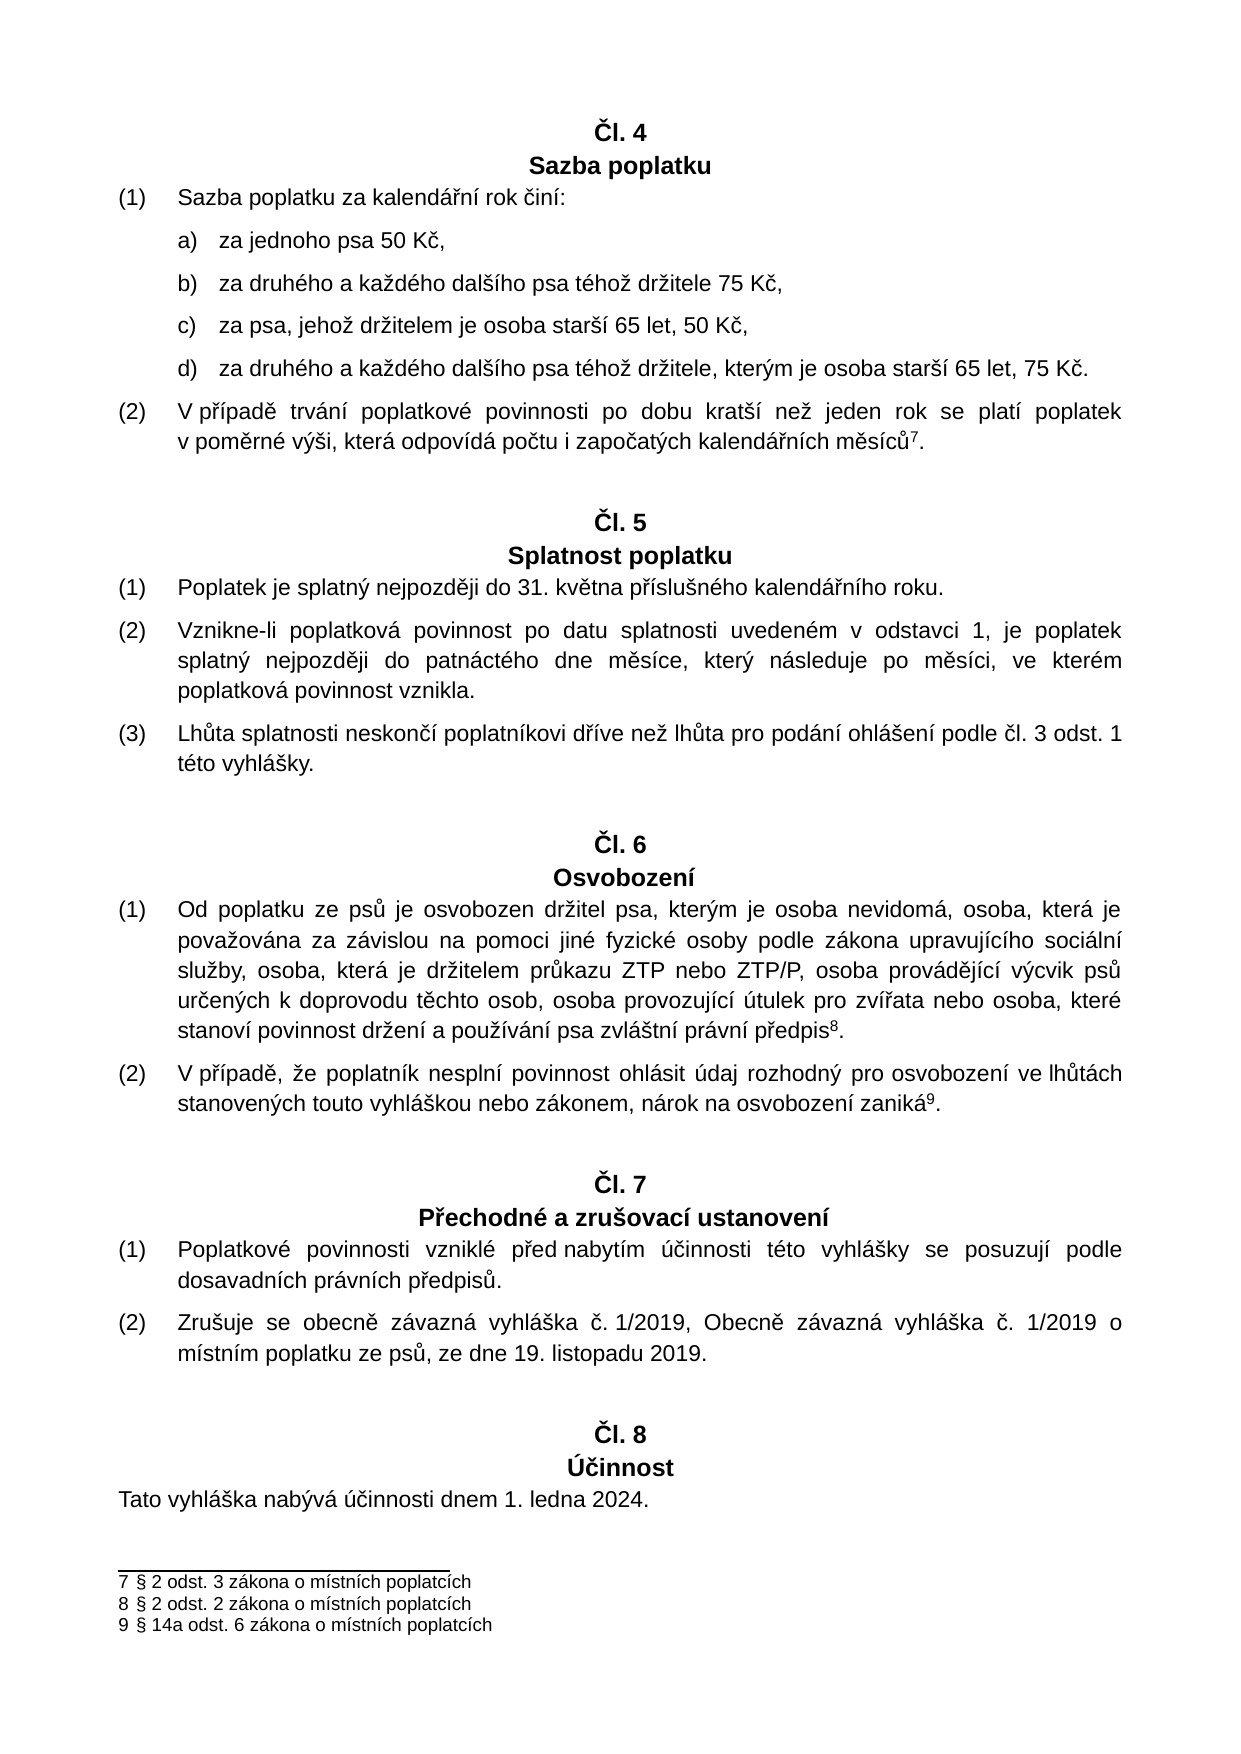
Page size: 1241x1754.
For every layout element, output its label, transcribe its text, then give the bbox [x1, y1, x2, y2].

subtitle Čl. 5 Splatnost poplatku [118, 508, 1122, 570]
list Zrušuje se obecně závazná vyhláška č. 1/2019, Obecně závazná vyhláška č. 1/2019 o místním poplatku ze psů, ze dne 19. listopadu 2019. [118, 1309, 1122, 1366]
list § 14a odst. 6 zákona o místních poplatcích [118, 1614, 1122, 1635]
subtitle Čl. 4 Sazba poplatku [118, 118, 1122, 180]
list V případě, že poplatník nesplní povinnost ohlásit údaj rozhodný pro osvobození ve lhůtách stanovených touto vyhláškou nebo zákonem, nárok na osvobození zaniká. [118, 1060, 1122, 1117]
list § 2 odst. 2 zákona o místních poplatcích [118, 1592, 1122, 1614]
list Sazba poplatku za kalendářní rok činí: [118, 184, 1122, 211]
text Tato vyhláška nabývá účinnosti dnem 1. ledna 2024. [118, 1486, 1122, 1512]
list za druhého a každého dalšího psa téhož držitele 75 Kč, [177, 269, 1122, 296]
list Vznikne-li poplatková povinnost po datu splatnosti uvedeném v odstavci 1, je poplatek splatný nejpozději do patnáctého dne měsíce, který následuje po měsíci, ve kterém poplatková povinnost vznikla. [118, 617, 1122, 704]
subtitle Čl. 6 Osvobození [118, 830, 1122, 892]
list V případě trvání poplatkové povinnosti po dobu kratší než jeden rok se platí poplatek v poměrné výši, která odpovídá počtu i započatých kalendářních měsíců. [118, 398, 1122, 454]
list Poplatkové povinnosti vzniklé před nabytím účinnosti této vyhlášky se posuzují podle dosavadních právních předpisů. [118, 1236, 1122, 1293]
list za jednoho psa 50 Kč, [177, 227, 1122, 253]
list Lhůta splatnosti neskončí poplatníkovi dříve než lhůta pro podání ohlášení podle čl. 3 odst. 1 této vyhlášky. [118, 720, 1122, 777]
list § 2 odst. 3 zákona o místních poplatcích [118, 1571, 1122, 1592]
subtitle Čl. 7 Přechodné a zrušovací ustanovení [118, 1170, 1122, 1232]
list Od poplatku ze psů je osvobozen držitel psa, kterým je osoba nevidomá, osoba, která je považována za závislou na pomoci jiné fyzické osoby podle zákona upravujícího sociální služby, osoba, která je držitelem průkazu ZTP nebo ZTP/P, osoba provádějící výcvik psů určených k doprovodu těchto osob, osoba provozující útulek pro zvířata nebo osoba, které stanoví povinnost držení a používání psa zvláštní právní předpis. [118, 896, 1122, 1044]
subtitle Čl. 8 Účinnost [118, 1420, 1122, 1482]
list za druhého a každého dalšího psa téhož držitele, kterým je osoba starší 65 let, 75 Kč. [177, 355, 1122, 381]
list za psa, jehož držitelem je osoba starší 65 let, 50 Kč, [177, 312, 1122, 339]
list Poplatek je splatný nejpozději do 31. května příslušného kalendářního roku. [118, 574, 1122, 601]
